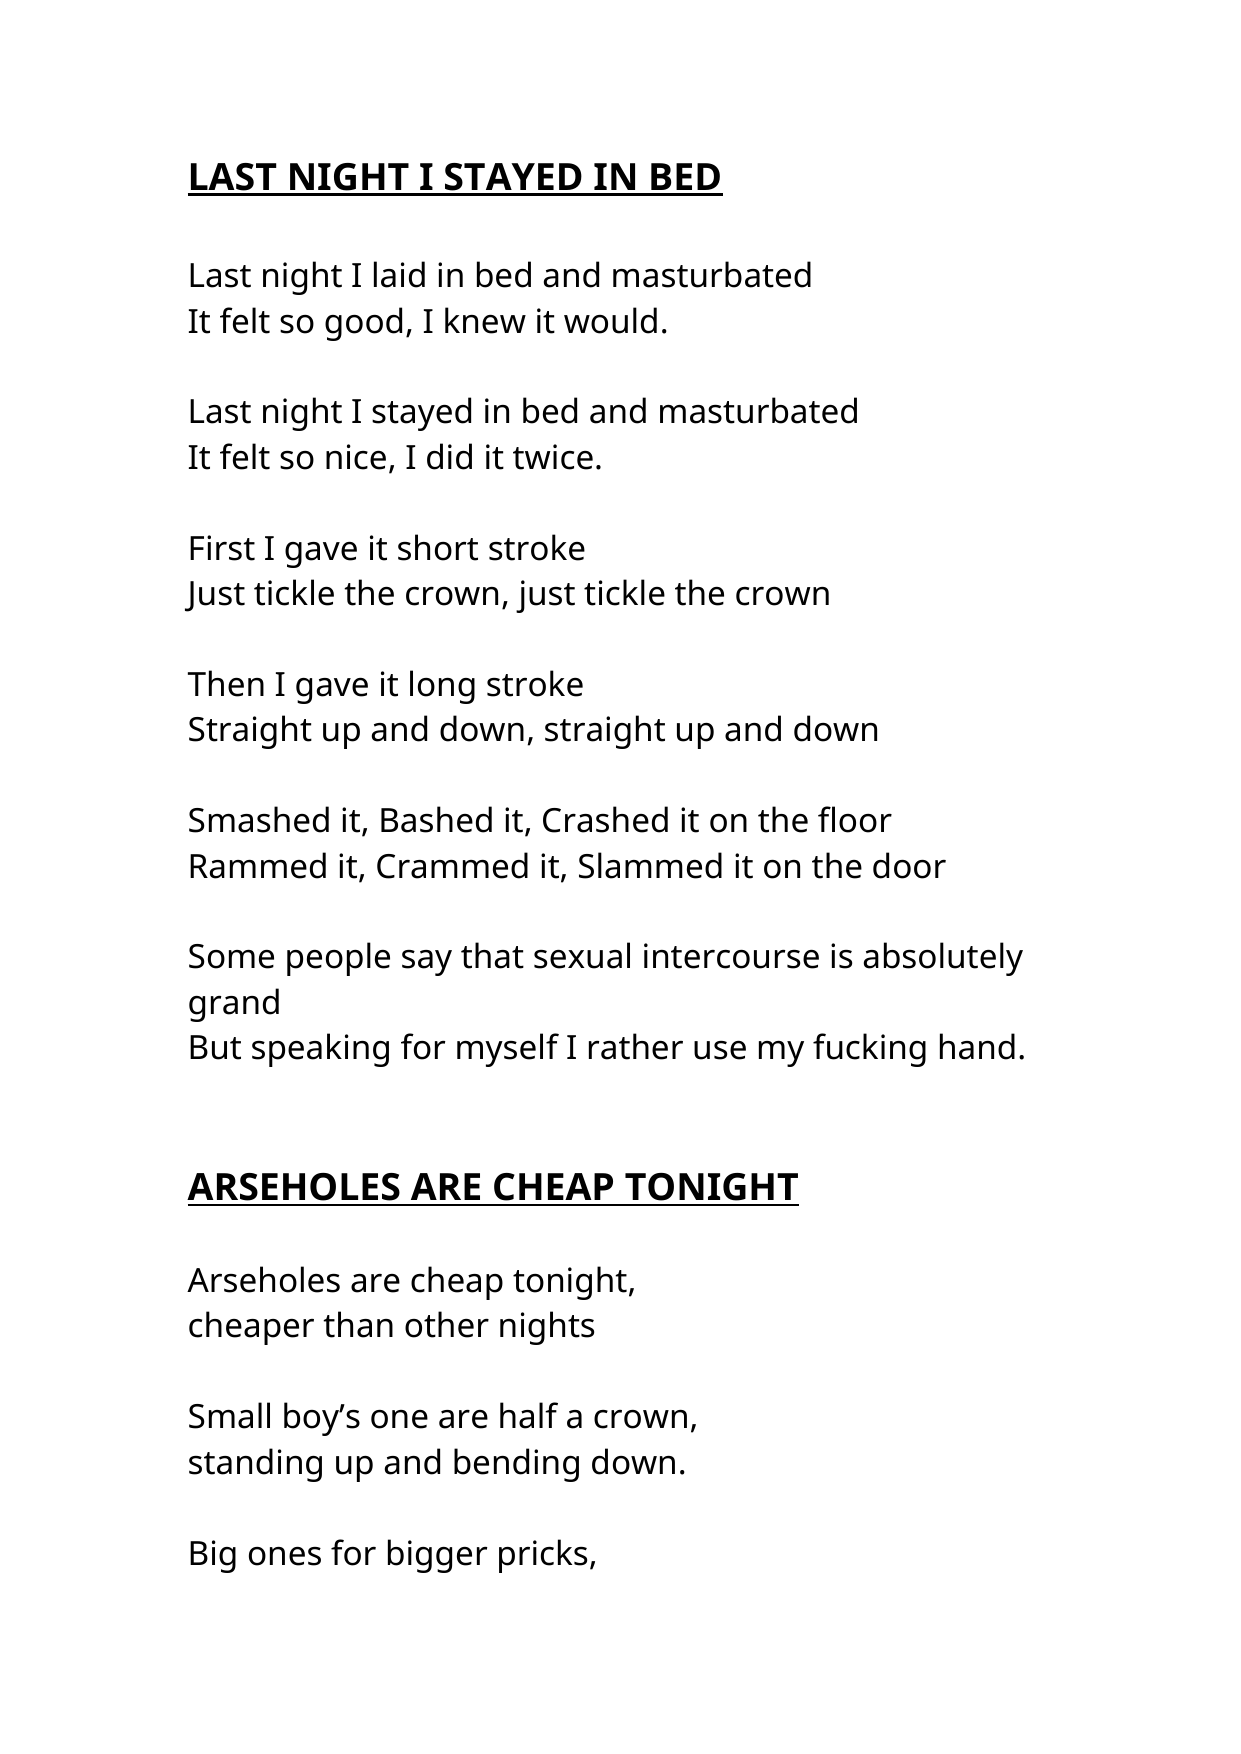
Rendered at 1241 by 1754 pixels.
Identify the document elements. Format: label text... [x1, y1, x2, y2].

text Small boy’s one are half a crown, [187, 1393, 1053, 1438]
text Last night I laid in bed and masturbated [187, 252, 1053, 297]
text Smashed it, Bashed it, Crashed it on the floor [187, 797, 1053, 842]
text Last night I stayed in bed and masturbated [187, 388, 1053, 434]
text Some people say that sexual intercourse is absolutely grand [187, 933, 1053, 1024]
text Then I gave it long stroke [187, 661, 1053, 706]
text Straight up and down, straight up and down [187, 706, 1053, 752]
text Arseholes are cheap tonight, [187, 1257, 1053, 1302]
text Just tickle the crown, just tickle the crown [187, 570, 1053, 615]
text ARSEHOLES ARE CHEAP TONIGHT [187, 1160, 1053, 1211]
text First I gave it short stroke [187, 524, 1053, 570]
text Big ones for bigger pricks, [187, 1529, 1053, 1575]
text cheaper than other nights [187, 1302, 1053, 1348]
text It felt so nice, I did it twice. [187, 434, 1053, 479]
text It felt so good, I knew it would. [187, 297, 1053, 343]
text But speaking for myself I rather use my fucking hand. [187, 1024, 1053, 1069]
text standing up and bending down. [187, 1438, 1053, 1484]
text LAST NIGHT I STAYED IN BED [187, 150, 1053, 201]
text Rammed it, Crammed it, Slammed it on the door [187, 842, 1053, 888]
